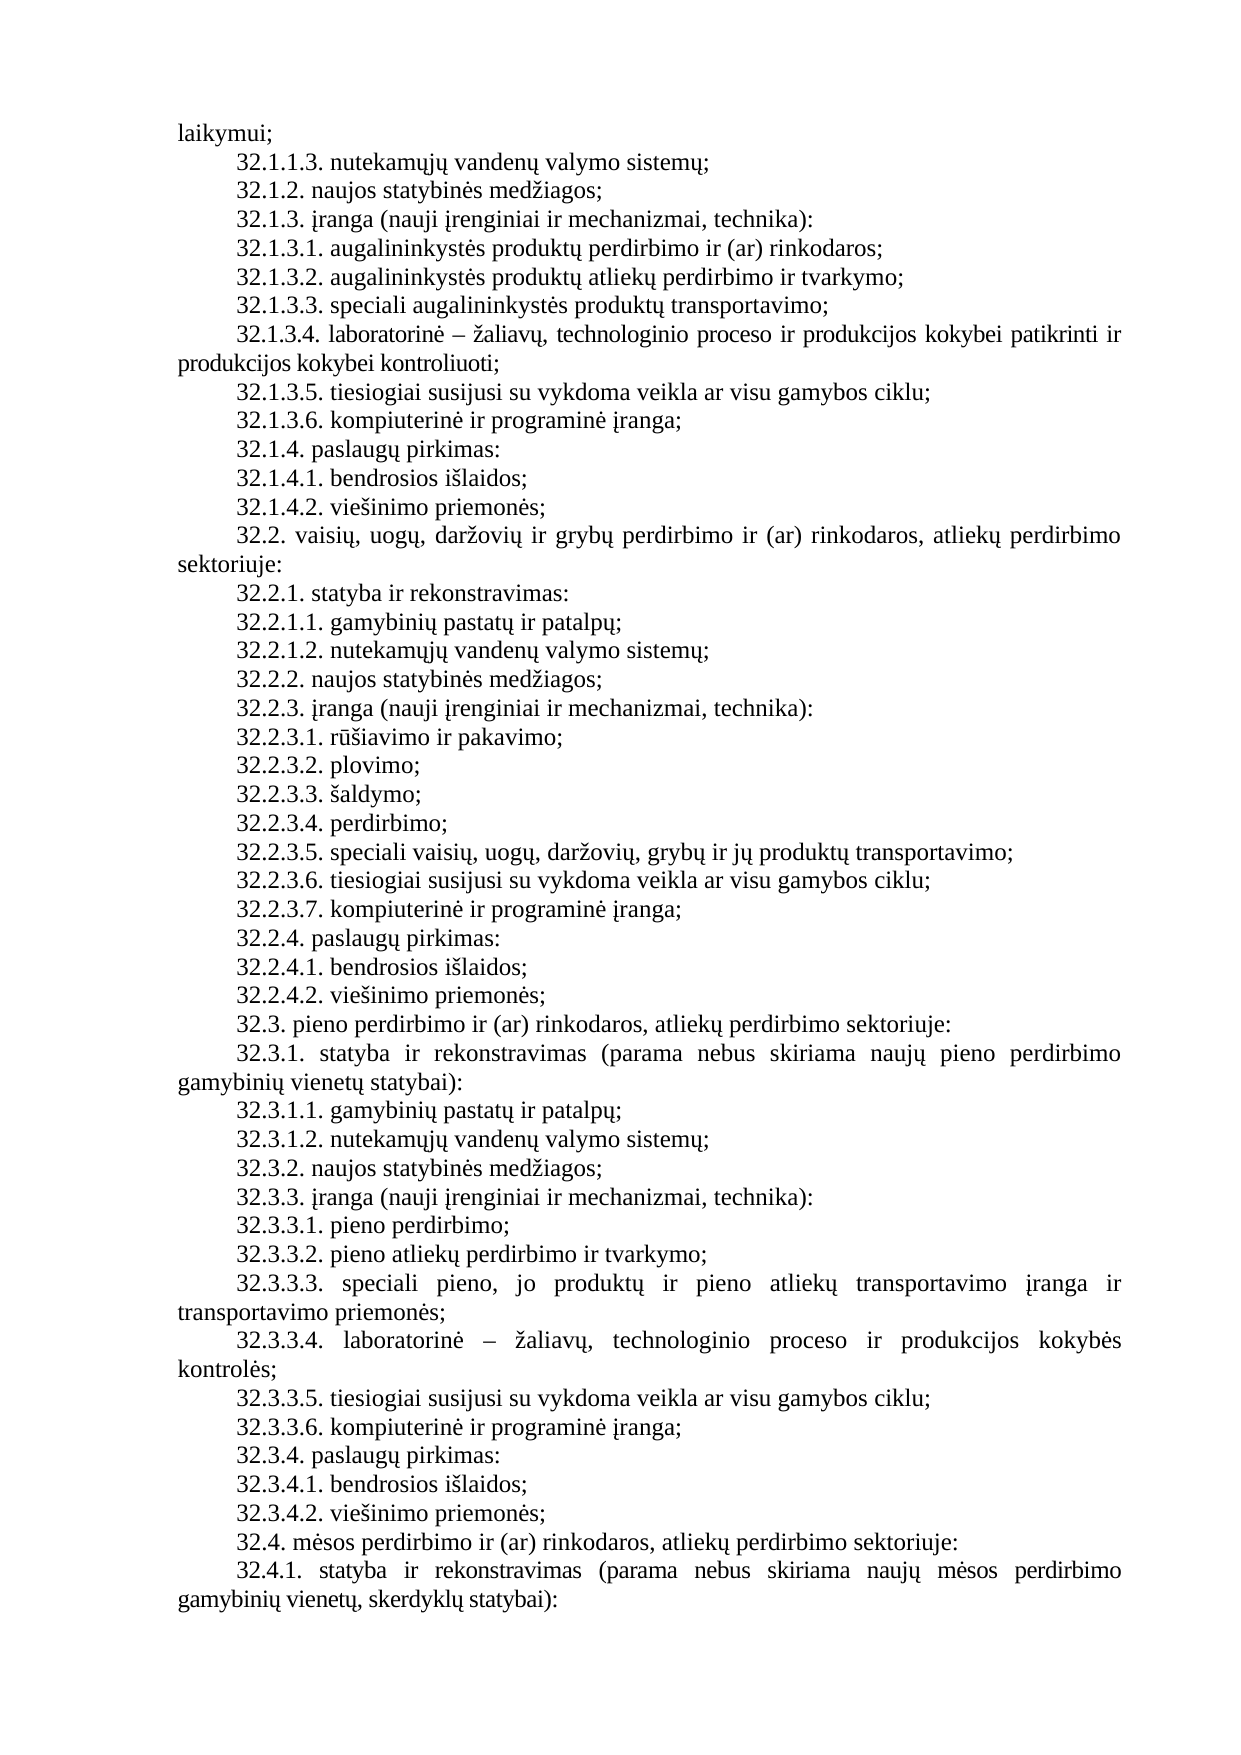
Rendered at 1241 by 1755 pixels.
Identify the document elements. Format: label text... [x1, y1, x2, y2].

text 32.2.1.1. gamybinių pastatų ir patalpų; [177, 607, 1122, 636]
text 32.2.2. naujos statybinės medžiagos; [177, 664, 1122, 693]
text 32.3.1. statyba ir rekonstravimas (parama nebus skiriama naujų pieno perdirbimo gamybinių vienetų statybai): [177, 1038, 1122, 1096]
text 32.2.1.2. nutekamųjų vandenų valymo sistemų; [177, 636, 1122, 664]
text 32.3.4.2. viešinimo priemonės; [177, 1498, 1122, 1527]
text 32.2.3. įranga (nauji įrenginiai ir mechanizmai, technika): [177, 693, 1122, 722]
text 32.3.1.1. gamybinių pastatų ir patalpų; [177, 1096, 1122, 1124]
text 32.3.3.6. kompiuterinė ir programinė įranga; [177, 1412, 1122, 1441]
text 32.3.3.5. tiesiogiai susijusi su vykdoma veikla ar visu gamybos ciklu; [177, 1383, 1122, 1412]
text 32.1.4. paslaugų pirkimas: [177, 434, 1122, 463]
text 32.2.3.6. tiesiogiai susijusi su vykdoma veikla ar visu gamybos ciklu; [177, 866, 1122, 894]
text 32.3.4.1. bendrosios išlaidos; [177, 1469, 1122, 1498]
text 32.1.4.2. viešinimo priemonės; [177, 492, 1122, 521]
text 32.2. vaisių, uogų, daržovių ir grybų perdirbimo ir (ar) rinkodaros, atliekų perdirbimo sektoriuje: [177, 521, 1122, 578]
text 32.4.1. statyba ir rekonstravimas (parama nebus skiriama naujų mėsos perdirbimo gamybinių vienetų, skerdyklų statybai): [177, 1556, 1122, 1613]
text 32.3.3.3. speciali pieno, jo produktų ir pieno atliekų transportavimo įranga ir transportavimo priemonės; [177, 1268, 1122, 1326]
text 32.1.4.1. bendrosios išlaidos; [177, 463, 1122, 492]
text 32.3.1.2. nutekamųjų vandenų valymo sistemų; [177, 1124, 1122, 1153]
text 32.2.3.7. kompiuterinė ir programinė įranga; [177, 894, 1122, 923]
text 32.1.3.4. laboratorinė – žaliavų, technologinio proceso ir produkcijos kokybei patikrinti ir produkcijos kokybei kontroliuoti; [177, 319, 1122, 377]
text 32.1.3.3. speciali augalininkystės produktų transportavimo; [177, 291, 1122, 319]
text 32.2.4.1. bendrosios išlaidos; [177, 952, 1122, 981]
text 32.3.3.1. pieno perdirbimo; [177, 1211, 1122, 1239]
text 32.2.3.3. šaldymo; [177, 779, 1122, 808]
text 32.3.2. naujos statybinės medžiagos; [177, 1153, 1122, 1182]
text 32.1.3.2. augalininkystės produktų atliekų perdirbimo ir tvarkymo; [177, 262, 1122, 291]
text 32.3.3. įranga (nauji įrenginiai ir mechanizmai, technika): [177, 1182, 1122, 1211]
text 32.1.3.5. tiesiogiai susijusi su vykdoma veikla ar visu gamybos ciklu; [177, 377, 1122, 406]
text 32.3. pieno perdirbimo ir (ar) rinkodaros, atliekų perdirbimo sektoriuje: [177, 1009, 1122, 1038]
text 32.1.3.6. kompiuterinė ir programinė įranga; [177, 406, 1122, 434]
text 32.2.3.2. plovimo; [177, 751, 1122, 779]
text 32.2.4.2. viešinimo priemonės; [177, 981, 1122, 1009]
text 32.3.4. paslaugų pirkimas: [177, 1441, 1122, 1469]
text laikymui; [177, 118, 1122, 147]
text 32.2.4. paslaugų pirkimas: [177, 923, 1122, 952]
text 32.2.1. statyba ir rekonstravimas: [177, 578, 1122, 607]
text 32.1.2. naujos statybinės medžiagos; [177, 176, 1122, 204]
text 32.2.3.4. perdirbimo; [177, 808, 1122, 837]
text 32.2.3.5. speciali vaisių, uogų, daržovių, grybų ir jų produktų transportavimo; [177, 837, 1122, 866]
text 32.3.3.2. pieno atliekų perdirbimo ir tvarkymo; [177, 1239, 1122, 1268]
text 32.1.3.1. augalininkystės produktų perdirbimo ir (ar) rinkodaros; [177, 233, 1122, 262]
text 32.1.1.3. nutekamųjų vandenų valymo sistemų; [177, 147, 1122, 176]
text 32.3.3.4. laboratorinė – žaliavų, technologinio proceso ir produkcijos kokybės kontrolės; [177, 1326, 1122, 1383]
text 32.4. mėsos perdirbimo ir (ar) rinkodaros, atliekų perdirbimo sektoriuje: [177, 1527, 1122, 1556]
text 32.2.3.1. rūšiavimo ir pakavimo; [177, 722, 1122, 751]
text 32.1.3. įranga (nauji įrenginiai ir mechanizmai, technika): [177, 204, 1122, 233]
